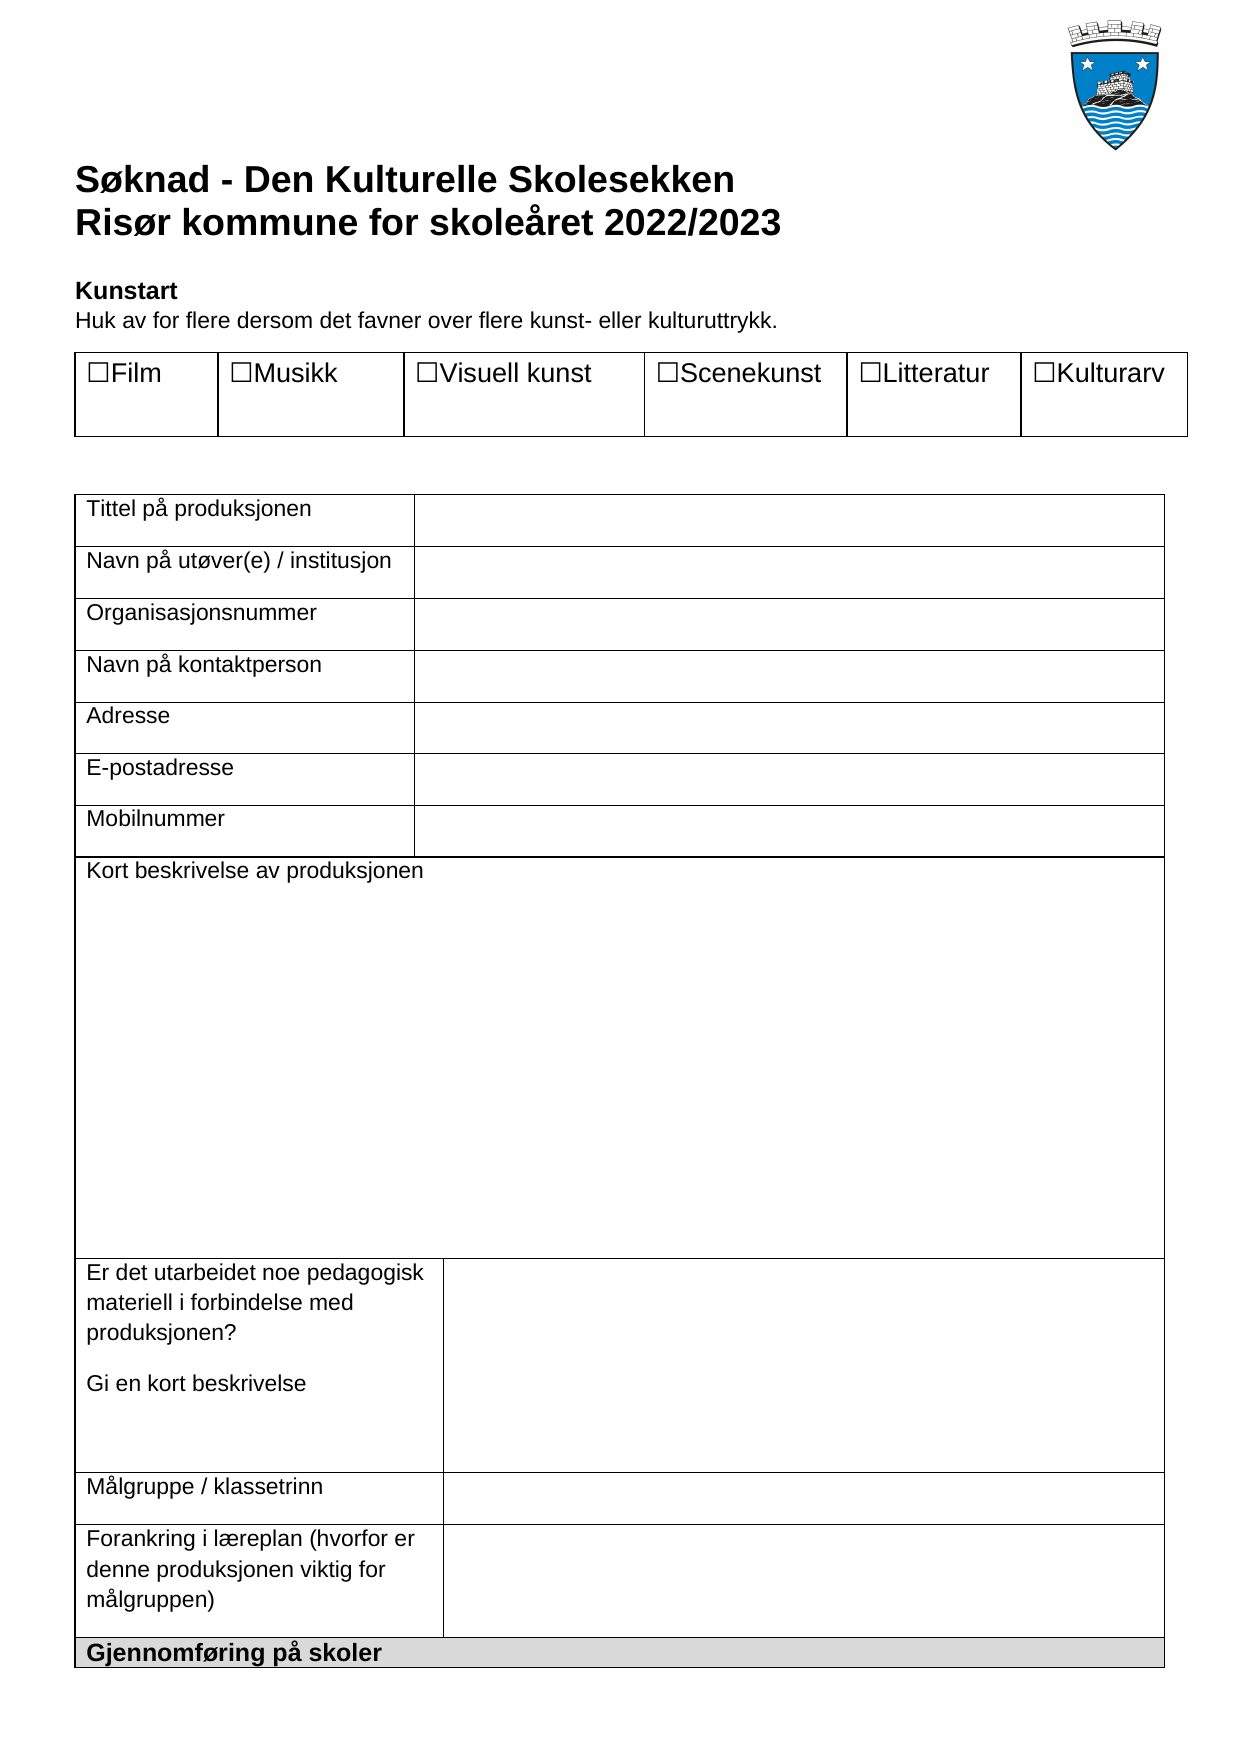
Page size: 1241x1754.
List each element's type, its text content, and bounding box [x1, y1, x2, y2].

table_header ☐Visuell kunst [405, 353, 644, 436]
table_cell Adresse [76, 703, 414, 753]
table_cell Forankring i læreplan (hvorfor er denne produksjonen viktig for målgruppen) [76, 1525, 443, 1637]
table_header [415, 495, 1164, 546]
table_cell [415, 703, 1164, 753]
table_cell [415, 806, 1164, 856]
table_header ☐Musikk [219, 353, 403, 436]
table_cell Organisasjonsnummer [76, 599, 414, 650]
table_cell Målgruppe / klassetrinn [76, 1473, 443, 1524]
text Søknad - Den Kulturelle Skolesekken [75, 157, 1165, 200]
table_cell Kort beskrivelse av produksjonen [76, 858, 1164, 1258]
table_header ☐Litteratur [848, 353, 1020, 436]
text Kunstart Huk av for flere dersom det favner over flere kunst- eller kulturuttrykk. [75, 272, 1165, 334]
table_cell Navn på utøver(e) / institusjon [76, 547, 414, 598]
table_cell [415, 651, 1164, 702]
table_cell [415, 547, 1164, 598]
table_cell Navn på kontaktperson [76, 651, 414, 702]
table_cell [415, 754, 1164, 805]
table_cell [444, 1473, 1164, 1524]
table_header Tittel på produksjonen [76, 495, 414, 546]
table_header ☐Scenekunst [645, 353, 846, 436]
table_cell [444, 1259, 1164, 1472]
table_header ☐Kulturarv [1022, 353, 1187, 436]
table_cell E-postadresse [76, 754, 414, 805]
table_cell Mobilnummer [76, 806, 414, 856]
table_cell Gjennomføring på skoler [76, 1638, 1164, 1667]
table_cell [444, 1525, 1164, 1637]
table_header ☐Film [76, 353, 217, 436]
text Risør kommune for skoleåret 2022/2023 [75, 200, 1165, 243]
table_cell [415, 599, 1164, 650]
table_cell Er det utarbeidet noe pedagogisk materiell i forbindelse med produksjonen? Gi en kort beskrivelse [76, 1259, 443, 1472]
